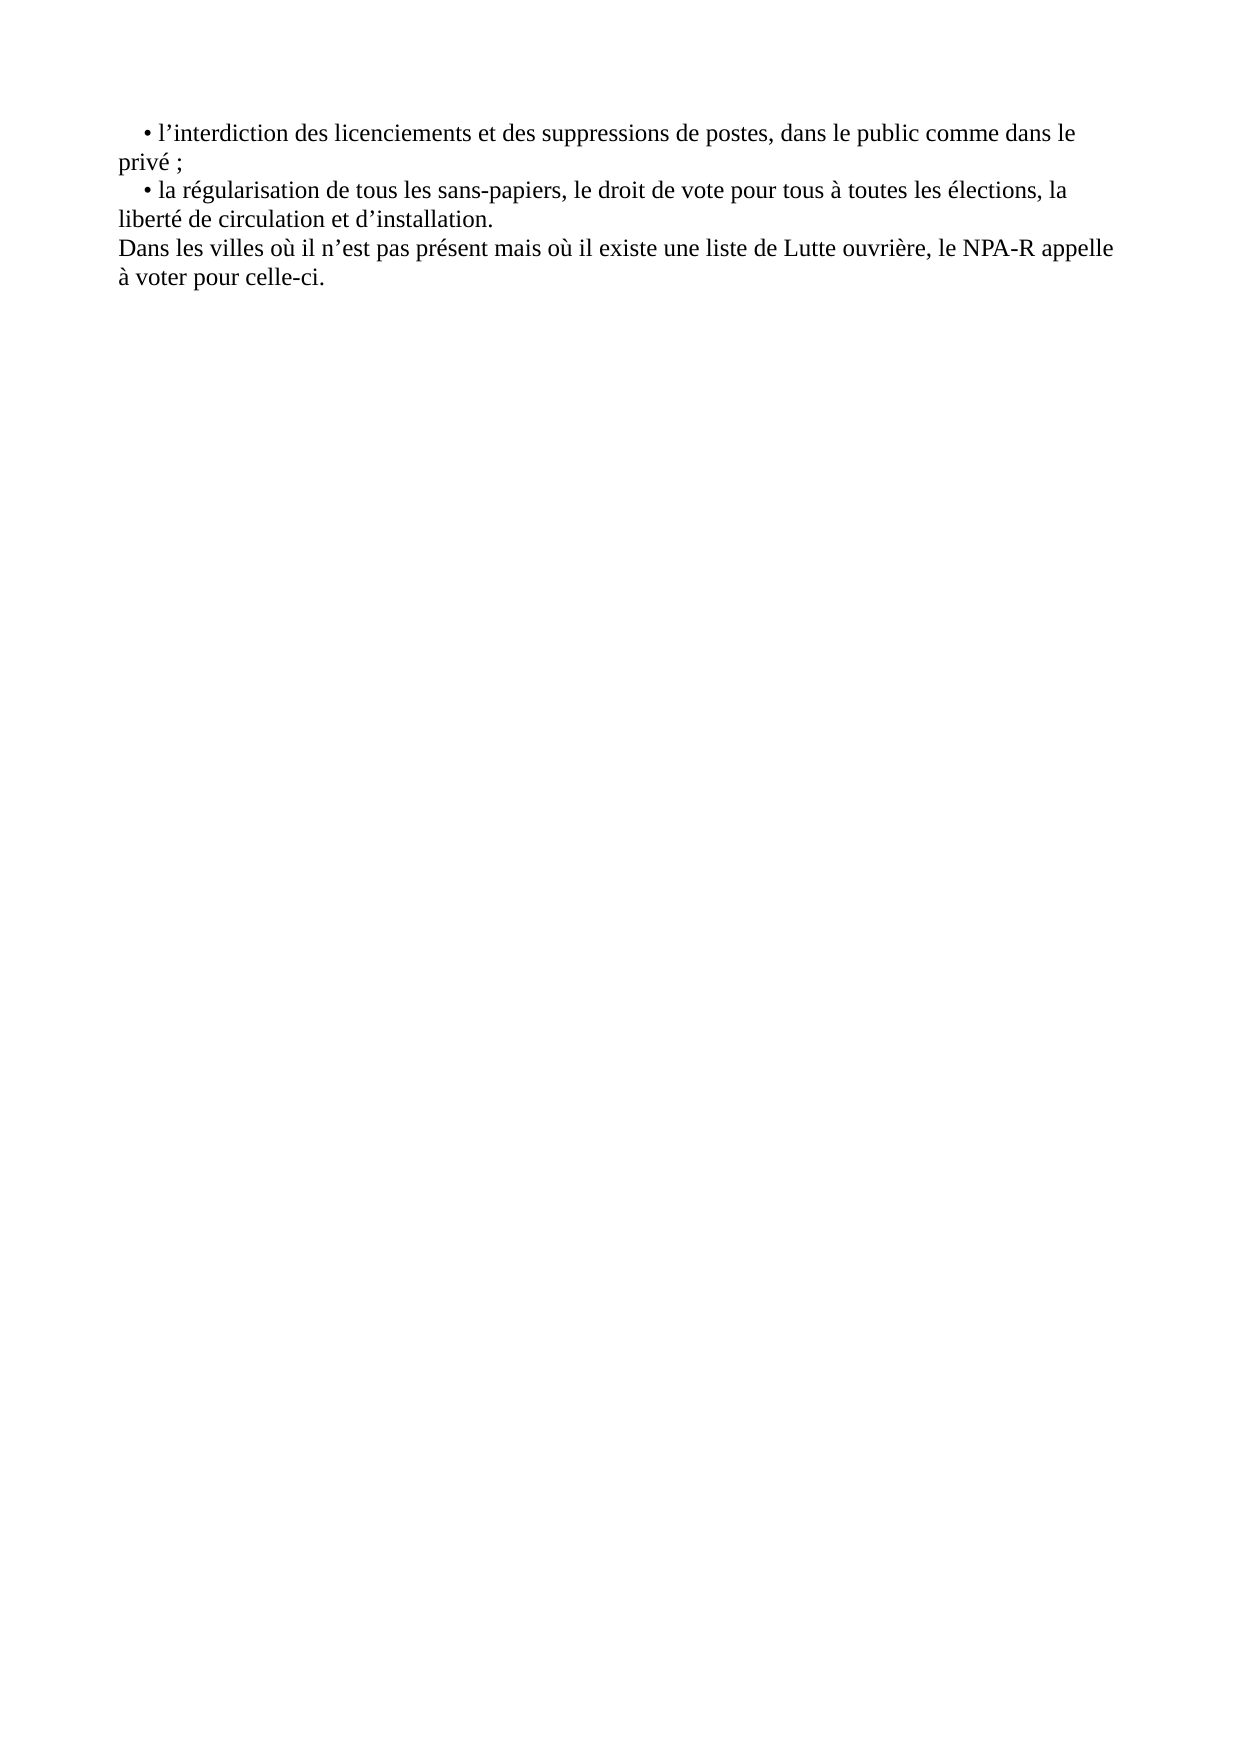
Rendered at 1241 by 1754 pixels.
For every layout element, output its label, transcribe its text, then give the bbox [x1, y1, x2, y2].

text Dans les villes où il n’est pas présent mais où il existe une liste de Lutte ouvrière, le NPA-R appelle à voter pour celle-ci. [118, 233, 1122, 291]
text • la régularisation de tous les sans-papiers, le droit de vote pour tous à toutes les élections, la liberté de circulation et d’installation. [118, 176, 1122, 233]
text • l’interdiction des licenciements et des suppressions de postes, dans le public comme dans le privé ; [118, 118, 1122, 176]
